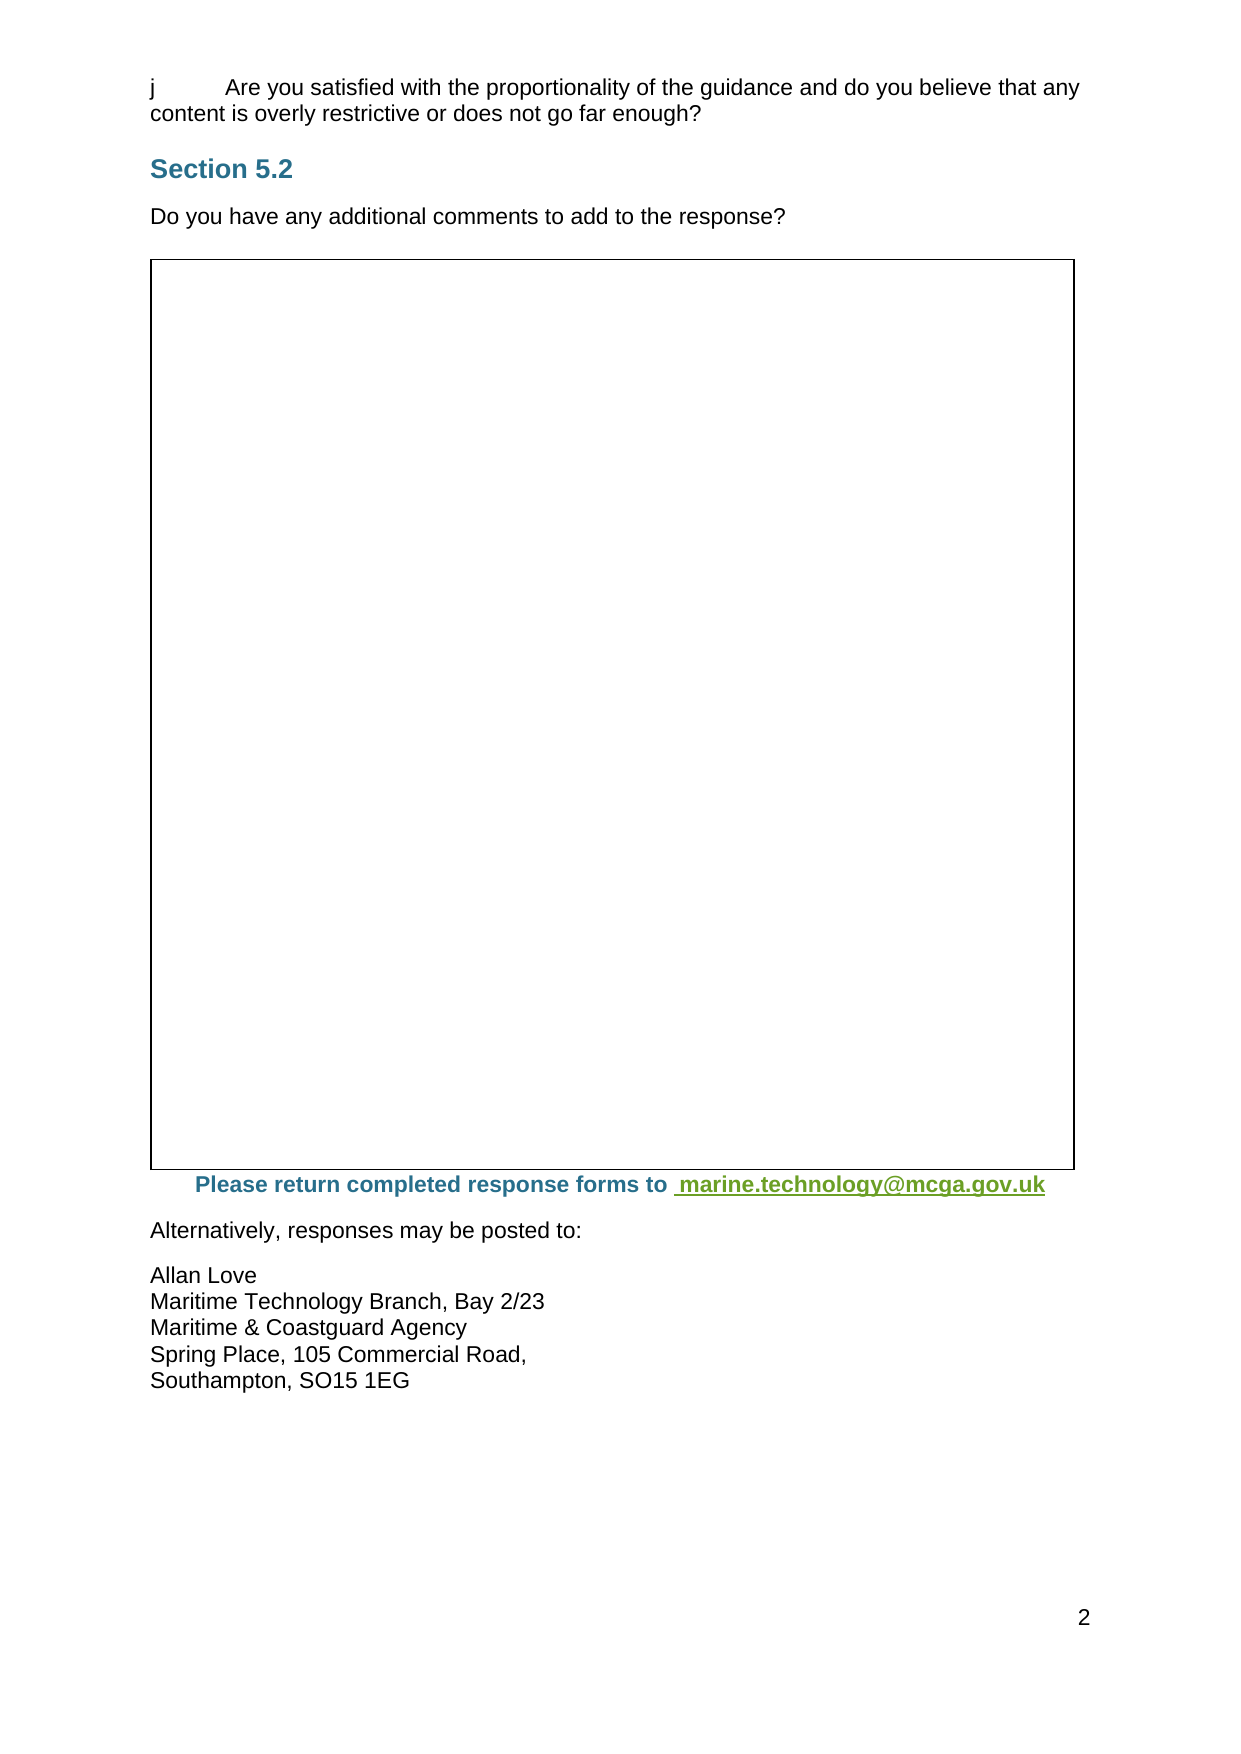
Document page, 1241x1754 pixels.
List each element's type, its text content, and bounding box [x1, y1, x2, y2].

text Maritime & Coastguard Agency [150, 1314, 1090, 1341]
text Southampton, SO15 1EG [150, 1367, 1090, 1393]
text Do you have any additional comments to add to the response? [150, 203, 1090, 229]
list Are you satisfied with the proportionality of the guidance and do you believe that any content is overly restrictive or does not go far enough? [150, 74, 1090, 126]
text Allan Love [150, 1262, 1090, 1288]
text Maritime Technology Branch, Bay 2/23 [150, 1288, 1090, 1314]
text Alternatively, responses may be posted to: [150, 1217, 1090, 1243]
text Section 5.2 [150, 153, 1090, 184]
text Please return completed response forms to marine.technology@mcga.gov.uk [150, 292, 1090, 1198]
text Spring Place, 105 Commercial Road, [150, 1341, 1090, 1367]
text [152, 260, 1073, 1169]
